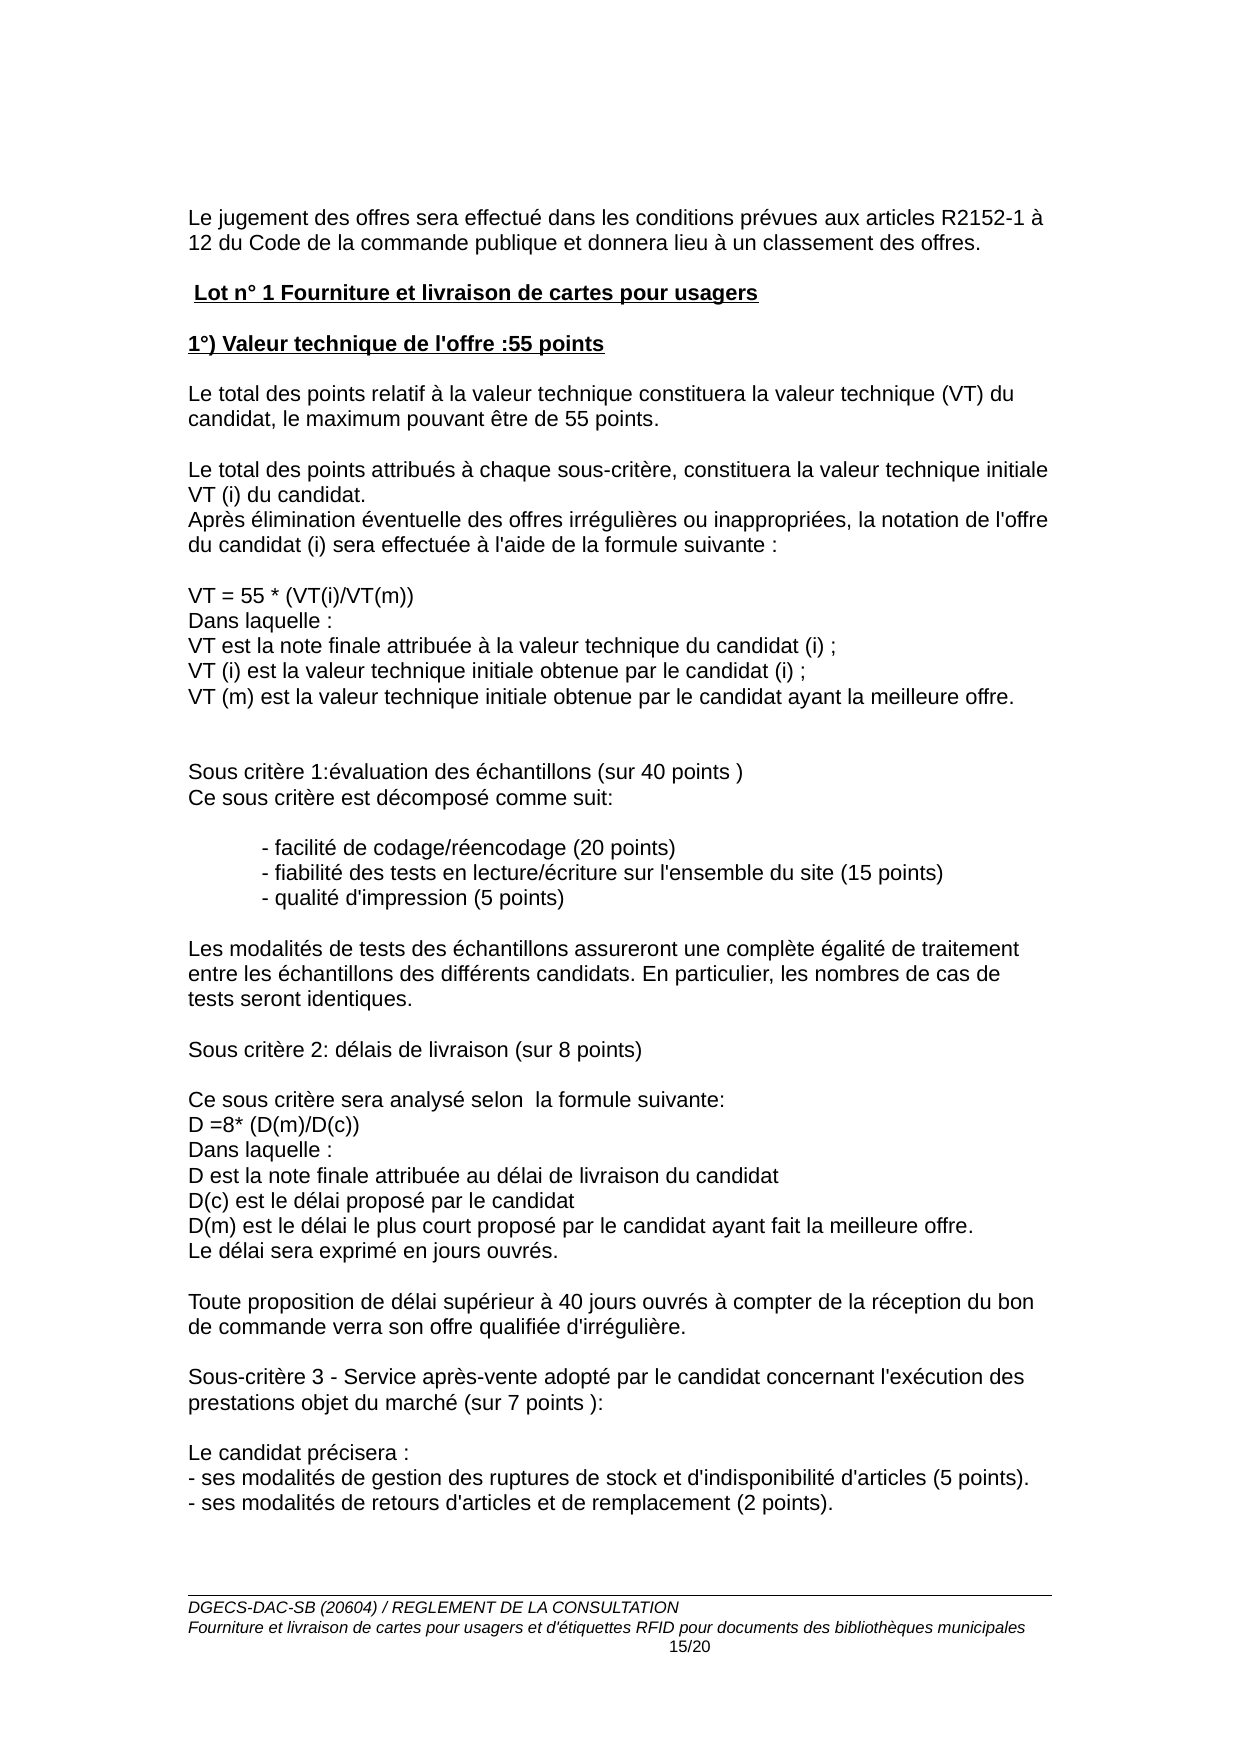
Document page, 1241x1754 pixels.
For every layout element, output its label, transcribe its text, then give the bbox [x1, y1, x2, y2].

text - facilité de codage/réencodage (20 points) [188, 835, 1052, 860]
text - ses modalités de gestion des ruptures de stock et d'indisponibilité d'articles (5 points). [188, 1465, 1052, 1490]
text Sous-critère 3 - Service après-vente adopté par le candidat concernant l'exécution des prestations objet du marché (sur 7 points ): [188, 1364, 1052, 1414]
text Ce sous critère est décomposé comme suit: [188, 784, 1052, 809]
text Lot n° 1 Fourniture et livraison de cartes pour usagers [188, 280, 1052, 305]
text Après élimination éventuelle des offres irrégulières ou inappropriées, la notation de l'offre du candidat (i) sera effectuée à l'aide de la formule suivante : [188, 507, 1052, 557]
text Le candidat précisera : [188, 1440, 1052, 1465]
text Les modalités de tests des échantillons assureront une complète égalité de traitement entre les échantillons des différents candidats. En particulier, les nombres de cas de tests seront identiques. [188, 936, 1052, 1011]
text Le total des points relatif à la valeur technique constituera la valeur technique (VT) du candidat, le maximum pouvant être de 55 points. [188, 381, 1052, 431]
text - fiabilité des tests en lecture/écriture sur l'ensemble du site (15 points) [188, 860, 1052, 885]
text Sous critère 2: délais de livraison (sur 8 points) [188, 1036, 1052, 1062]
text D est la note finale attribuée au délai de livraison du candidat [188, 1162, 1052, 1188]
text - ses modalités de retours d'articles et de remplacement (2 points). [188, 1490, 1052, 1515]
text Dans laquelle : [188, 1137, 1052, 1162]
text Dans laquelle : [188, 608, 1052, 633]
text VT = 55 * (VT(i)/VT(m)) [188, 583, 1052, 608]
text D =8* (D(m)/D(c)) [188, 1112, 1052, 1137]
text VT est la note finale attribuée à la valeur technique du candidat (i) ; [188, 633, 1052, 658]
text Le délai sera exprimé en jours ouvrés. [188, 1238, 1052, 1263]
text 1°) Valeur technique de l'offre :55 points [188, 331, 1052, 356]
text - qualité d'impression (5 points) [188, 885, 1052, 910]
text Le total des points attribués à chaque sous-critère, constituera la valeur technique initiale VT (i) du candidat. [188, 457, 1052, 507]
text Ce sous critère sera analysé selon la formule suivante: [188, 1087, 1052, 1112]
text Le jugement des offres sera effectué dans les conditions prévues aux articles R2152-1 à 12 du Code de la commande publique et donnera lieu à un classement des offres. [188, 204, 1052, 255]
text D(m) est le délai le plus court proposé par le candidat ayant fait la meilleure offre. [188, 1213, 1052, 1238]
text VT (i) est la valeur technique initiale obtenue par le candidat (i) ; [188, 658, 1052, 683]
text D(c) est le délai proposé par le candidat [188, 1188, 1052, 1213]
text Sous critère 1:évaluation des échantillons (sur 40 points ) [188, 759, 1052, 784]
text Toute proposition de délai supérieur à 40 jours ouvrés à compter de la réception du bon de commande verra son offre qualifiée d'irrégulière. [188, 1288, 1052, 1339]
text VT (m) est la valeur technique initiale obtenue par le candidat ayant la meilleure offre. [188, 683, 1052, 709]
